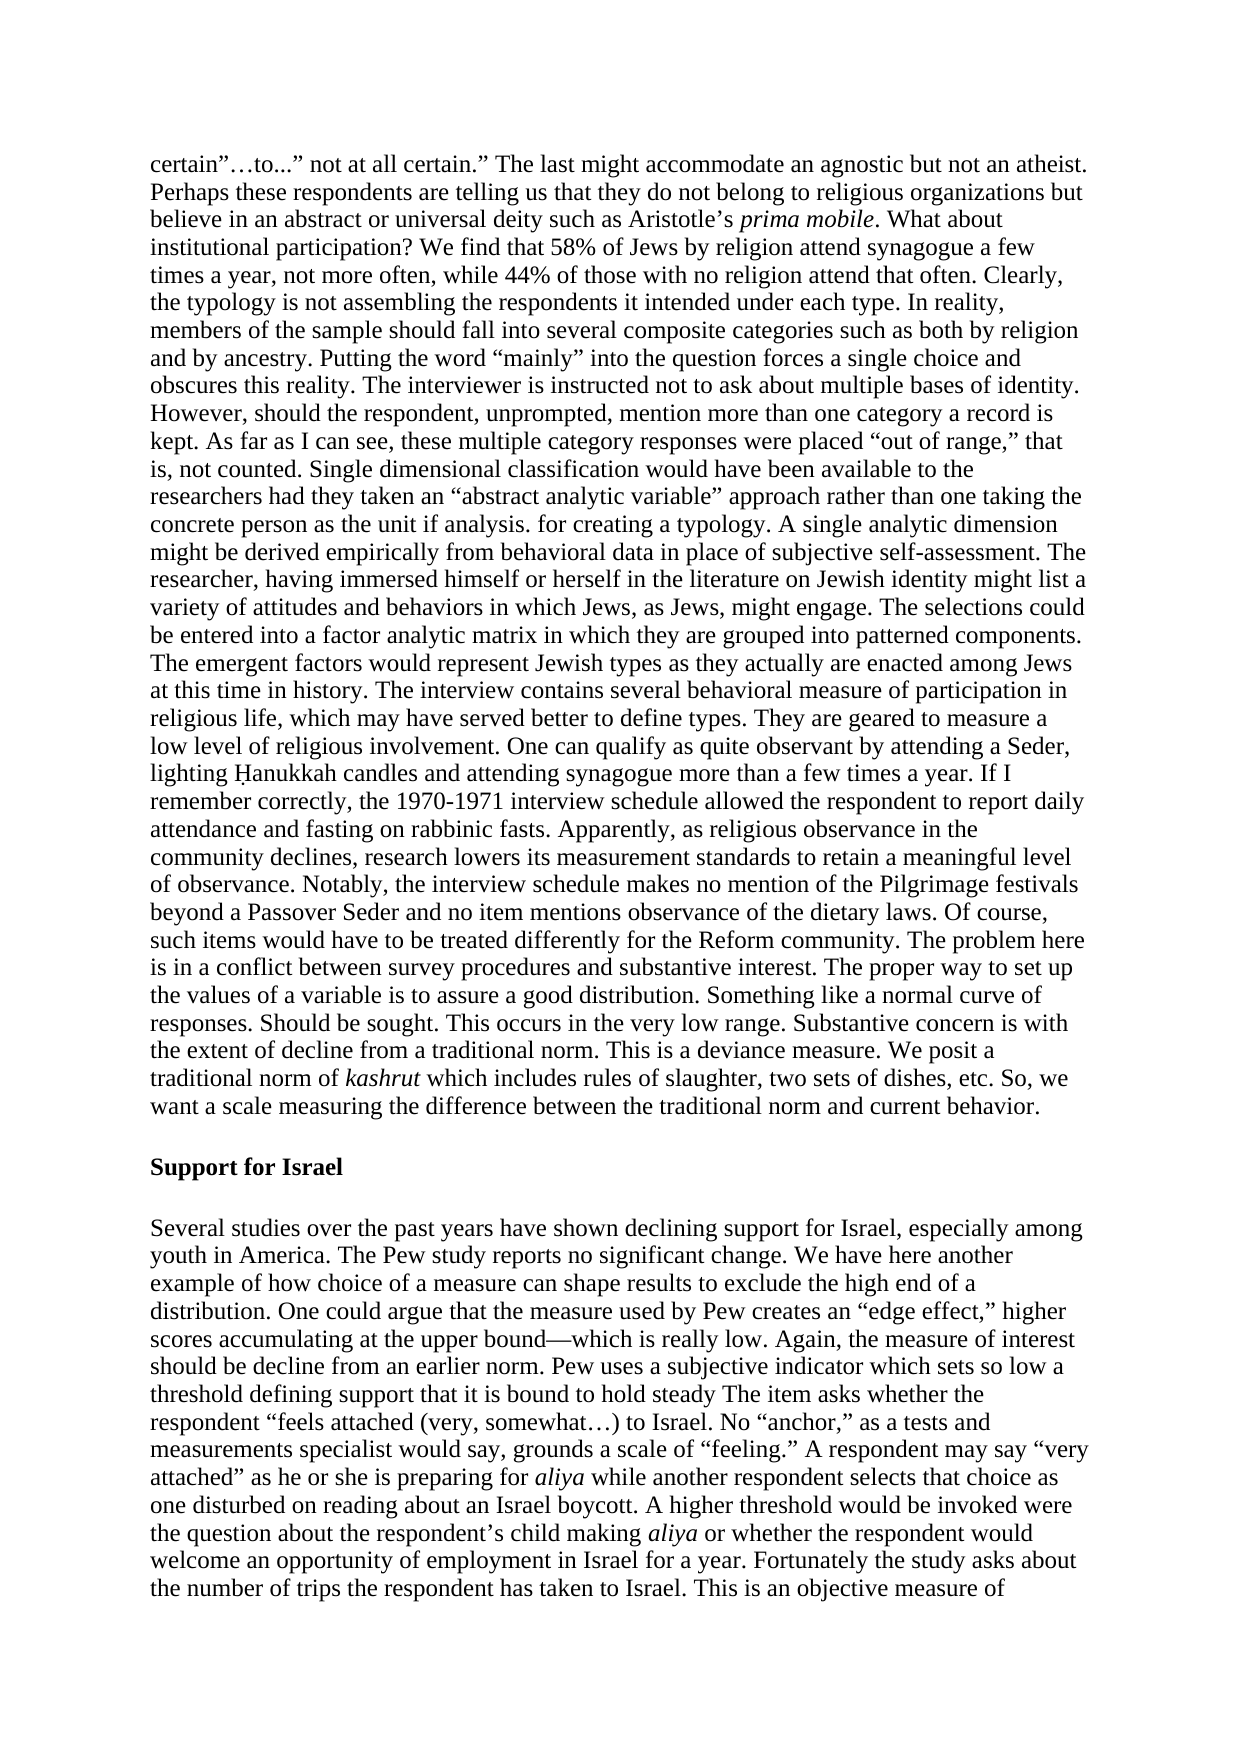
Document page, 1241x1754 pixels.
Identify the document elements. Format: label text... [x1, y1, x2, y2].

text certain”…to...” not at all certain.” The last might accommodate an agnostic but not an atheist. Perhaps these respondents are telling us that they do not belong to religious organizations but believe in an abstract or universal deity such as Aristotle’s prima mobile. What about institutional participation? We find that 58% of Jews by religion attend synagogue a few times a year, not more often, while 44% of those with no religion attend that often. Clearly, the typology is not assembling the respondents it intended under each type. In reality, members of the sample should fall into several composite categories such as both by religion and by ancestry. Putting the word “mainly” into the question forces a single choice and obscures this reality. The interviewer is instructed not to ask about multiple bases of identity. However, should the respondent, unprompted, mention more than one category a record is kept. As far as I can see, these multiple category responses were placed “out of range,” that is, not counted. Single dimensional classification would have been available to the researchers had they taken an “abstract analytic variable” approach rather than one taking the concrete person as the unit if analysis. for creating a typology. A single analytic dimension might be derived empirically from behavioral data in place of subjective self-assessment. The researcher, having immersed himself or herself in the literature on Jewish identity might list a variety of attitudes and behaviors in which Jews, as Jews, might engage. The selections could be entered into a factor analytic matrix in which they are grouped into patterned components. The emergent factors would represent Jewish types as they actually are enacted among Jews at this time in history. The interview contains several behavioral measure of participation in religious life, which may have served better to define types. They are geared to measure a low level of religious involvement. One can qualify as quite observant by attending a Seder, lighting Ḥanukkah candles and attending synagogue more than a few times a year. If I remember correctly, the 1970-1971 interview schedule allowed the respondent to report daily attendance and fasting on rabbinic fasts. Apparently, as religious observance in the community declines, research lowers its measurement standards to retain a meaningful level of observance. Notably, the interview schedule makes no mention of the Pilgrimage festivals beyond a Passover Seder and no item mentions observance of the dietary laws. Of course, such items would have to be treated differently for the Reform community. The problem here is in a conflict between survey procedures and substantive interest. The proper way to set up the values of a variable is to assure a good distribution. Something like a normal curve of responses. Should be sought. This occurs in the very low range. Substantive concern is with the extent of decline from a traditional norm. This is a deviance measure. We posit a traditional norm of kashrut which includes rules of slaughter, two sets of dishes, etc. So, we want a scale measuring the difference between the traditional norm and current behavior. [150, 150, 1090, 1120]
text Several studies over the past years have shown declining support for Israel, especially among youth in America. The Pew study reports no significant change. We have here another example of how choice of a measure can shape results to exclude the high end of a distribution. One could argue that the measure used by Pew creates an “edge effect,” higher scores accumulating at the upper bound—which is really low. Again, the measure of interest should be decline from an earlier norm. Pew uses a subjective indicator which sets so low a threshold defining support that it is bound to hold steady The item asks whether the respondent “feels attached (very, somewhat…) to Israel. No “anchor,” as a tests and measurements specialist would say, grounds a scale of “feeling.” A respondent may say “very attached” as he or she is preparing for aliya while another respondent selects that choice as one disturbed on reading about an Israel boycott. A higher threshold would be invoked were the question about the respondent’s child making aliya or whether the respondent would welcome an opportunity of employment in Israel for a year. Fortunately the study asks about the number of trips the respondent has taken to Israel. This is an objective measure of [150, 1214, 1090, 1602]
subtitle Support for Israel [150, 1153, 1090, 1181]
